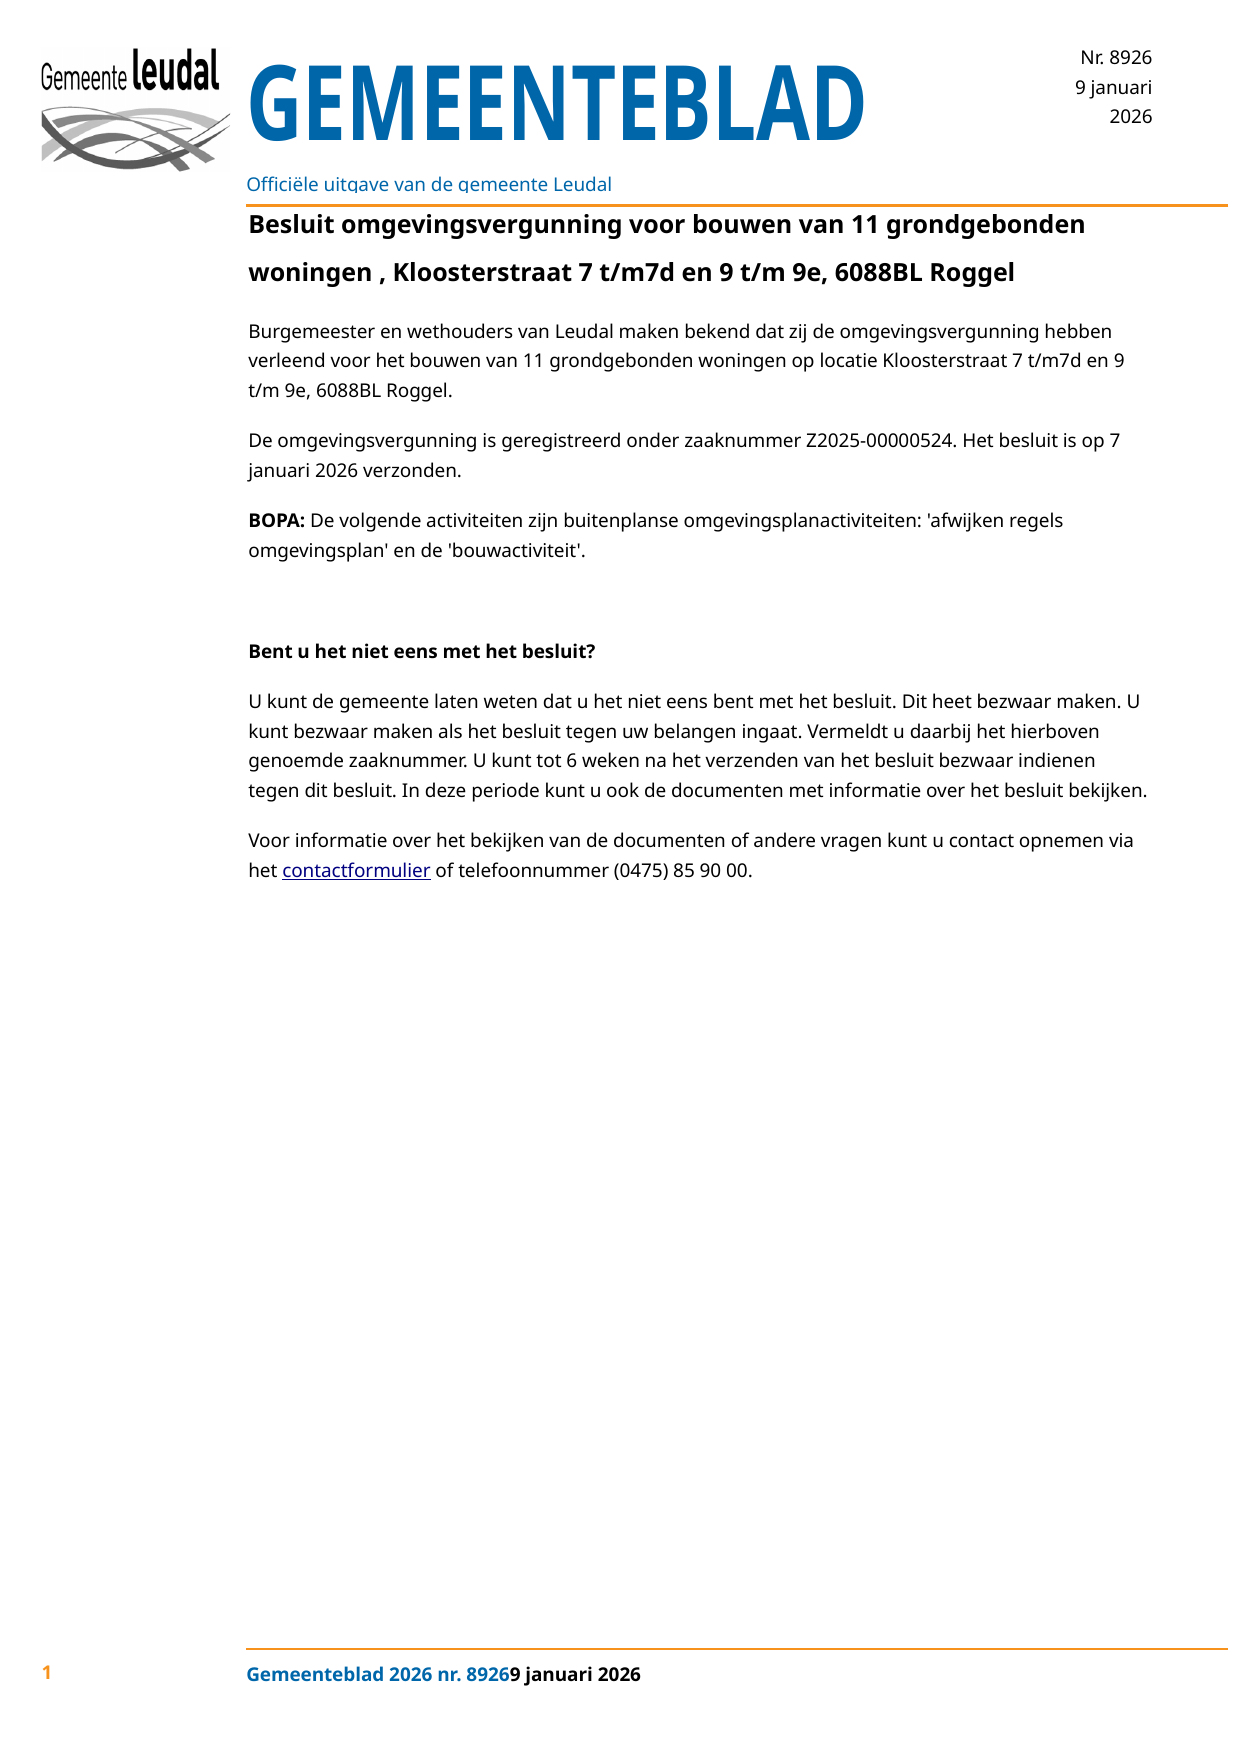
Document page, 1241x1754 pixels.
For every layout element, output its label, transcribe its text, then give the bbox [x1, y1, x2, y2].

text Burgemeester en wethouders van Leudal maken bekend dat zij de omgevingsvergunning hebben verleend voor het bouwen van 11 grondgebonden woningen op locatie Kloosterstraat 7 t/m7d en 9 t/m 9e, 6088BL Roggel. [248, 318, 1152, 403]
text De omgevingsvergunning is geregistreerd onder zaaknummer Z2025-00000524. Het besluit is op 7 januari 2026 verzonden. [248, 427, 1152, 483]
text BOPA: De volgende activiteiten zijn buitenplanse omgevingsplanactiviteiten: 'afwijken regels omgevingsplan' en de 'bouwactiviteit'. [248, 507, 1152, 563]
text Besluit omgevingsvergunning voor bouwen van 11 grondgebonden woningen , Kloosterstraat 7 t/m7d en 9 t/m 9e, 6088BL Roggel [248, 207, 1152, 288]
text U kunt de gemeente laten weten dat u het niet eens bent met het besluit. Dit heet bezwaar maken. U kunt bezwaar maken als het besluit tegen uw belangen ingaat. Vermeldt u daarbij het hierboven genoemde zaaknummer. U kunt tot 6 weken na het verzenden van het besluit bezwaar indienen tegen dit besluit. In deze periode kunt u ook de documenten met informatie over het besluit bekijken. [248, 688, 1152, 803]
picture [41, 47, 231, 172]
text Bent u het niet eens met het besluit? [248, 638, 1152, 664]
text Voor informatie over het bekijken van de documenten of andere vragen kunt u contact opnemen via het contactformulier of telefoonnummer (0475) 85 90 00. [248, 827, 1152, 883]
